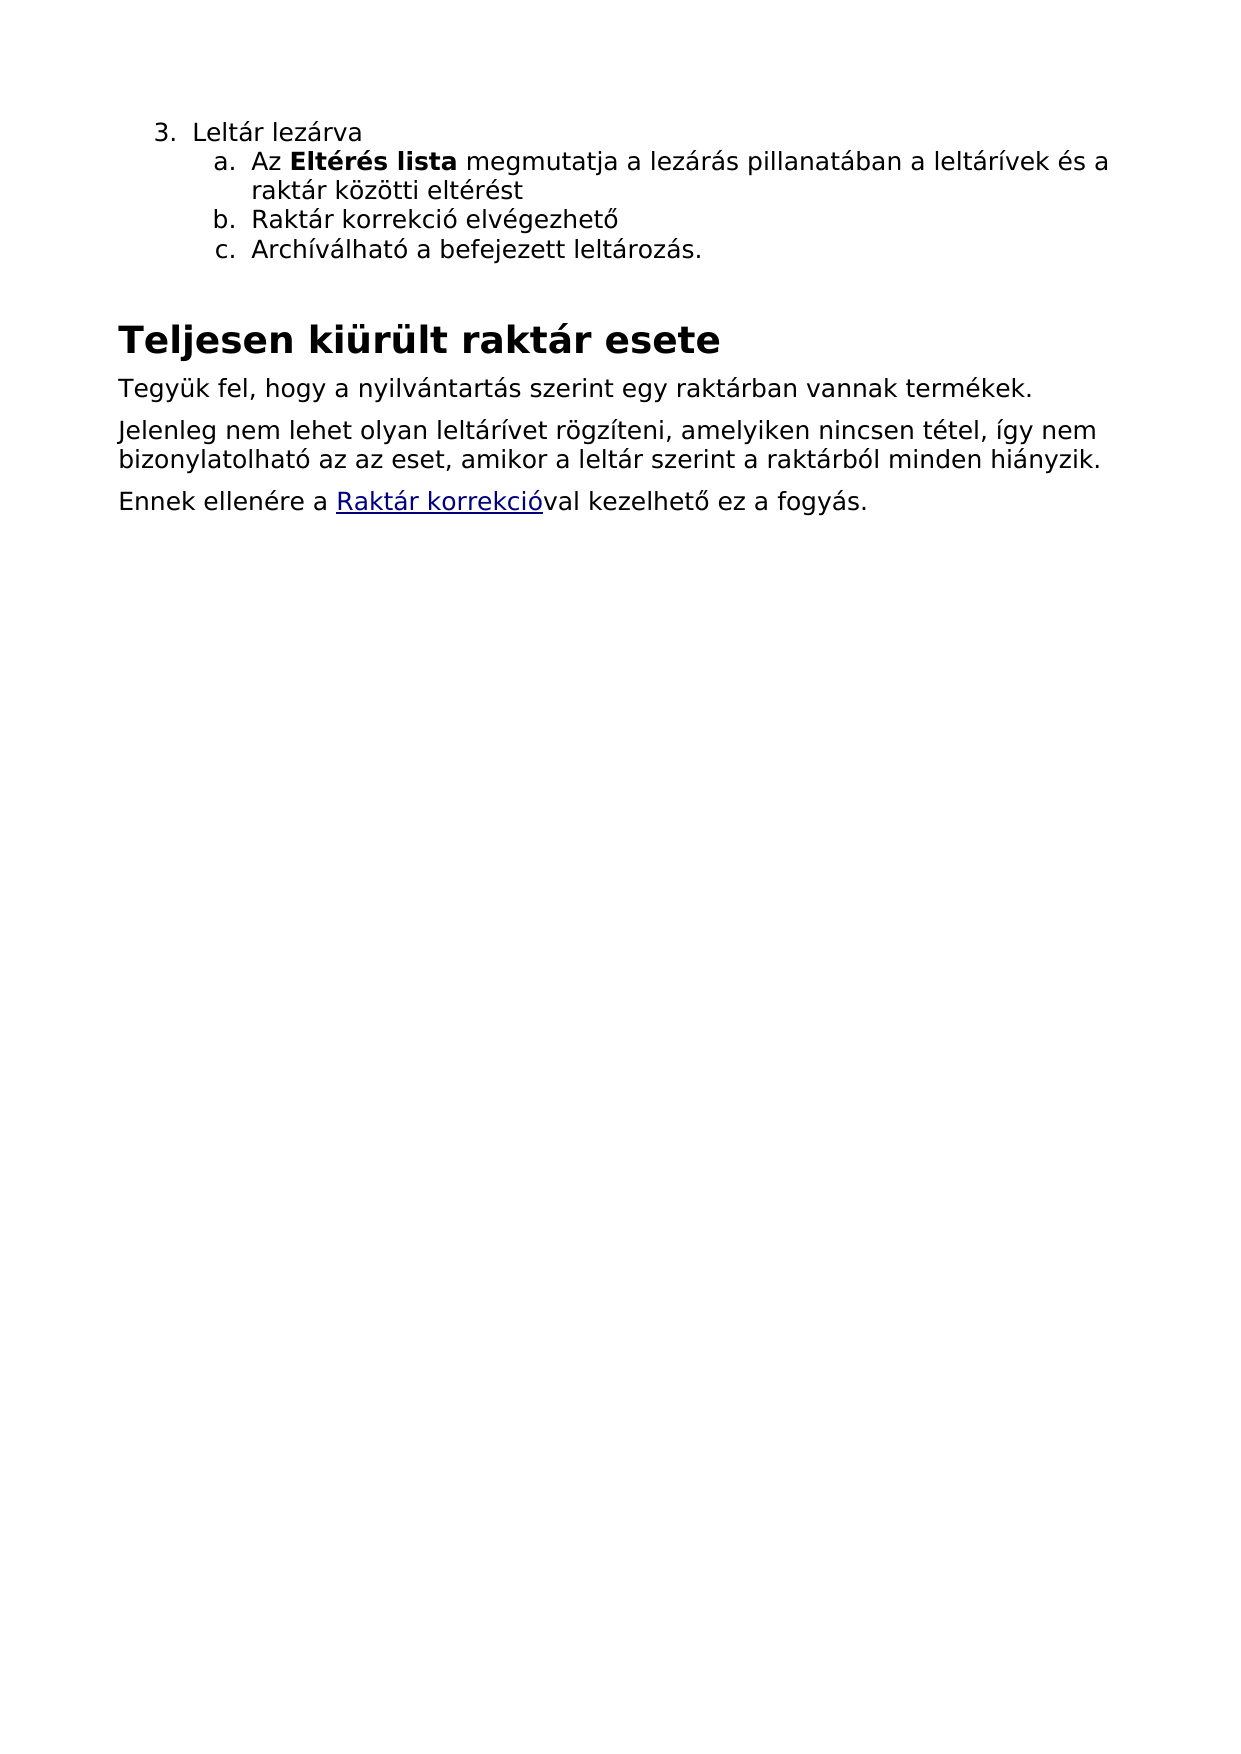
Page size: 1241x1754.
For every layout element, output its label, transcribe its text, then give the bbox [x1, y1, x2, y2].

list Raktár korrekció elvégezhető [236, 206, 1122, 235]
text Tegyük fel, hogy a nyilvántartás szerint egy raktárban vannak termékek. [118, 374, 1122, 404]
text Ennek ellenére a Raktár korrekcióval kezelhető ez a fogyás. [118, 487, 1122, 516]
text Jelenleg nem lehet olyan leltárívet rögzíteni, amelyiken nincsen tétel, így nem bizonylatolható az az eset, amikor a leltár szerint a raktárból minden hiányzik. [118, 416, 1122, 474]
list Leltár lezárva [177, 118, 1122, 147]
list Az Eltérés lista megmutatja a lezárás pillanatában a leltárívek és a raktár közötti eltérést [236, 147, 1122, 206]
subtitle Teljesen kiürült raktár esete [118, 318, 1122, 362]
list Archíválható a befejezett leltározás. [236, 235, 1122, 264]
